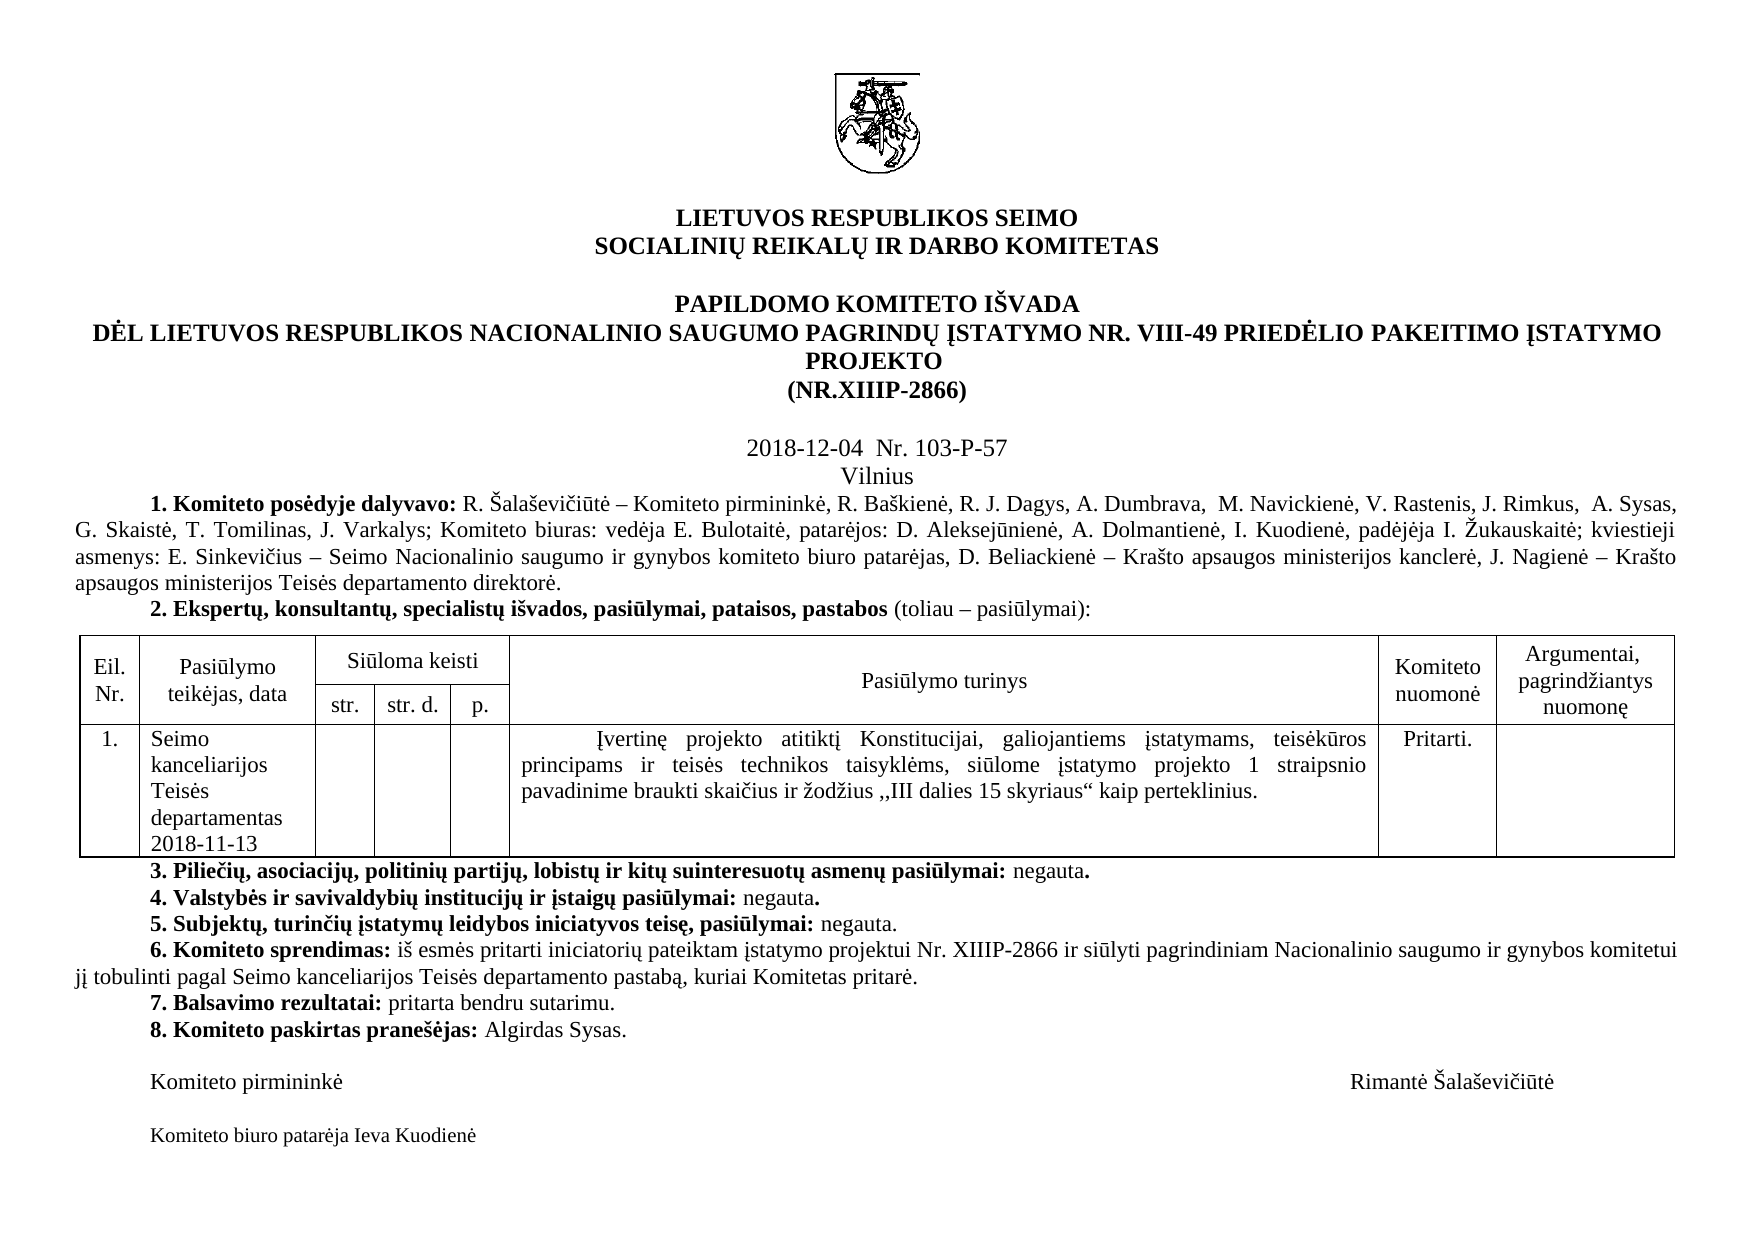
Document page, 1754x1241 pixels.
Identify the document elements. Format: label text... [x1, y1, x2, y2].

text 1. Komiteto posėdyje dalyvavo: R. Šalaševičiūtė – Komiteto pirmininkė, R. Baškienė, R. J. Dagys, A. Dumbrava, M. Navickienė, V. Rastenis, J. Rimkus, A. Sysas, G. Skaistė, T. Tomilinas, J. Varkalys; Komiteto biuras: vedėja E. Bulotaitė, patarėjos: D. Aleksejūnienė, A. Dolmantienė, I. Kuodienė, padėjėja I. Žukauskaitė; kviestieji asmenys: E. Sinkevičius – Seimo Nacionalinio saugumo ir gynybos komiteto biuro patarėjas, D. Beliackienė – Krašto apsaugos ministerijos kanclerė, J. Nagienė – Krašto apsaugos ministerijos Teisės departamento direktorė. [75, 490, 1679, 596]
text PAPILDOMO KOMITETO IŠVADA [75, 289, 1679, 318]
text 2. Ekspertų, konsultantų, specialistų išvados, pasiūlymai, pataisos, pastabos (toliau – pasiūlymai): [75, 596, 1679, 622]
table_cell Seimo kanceliarijos Teisės departamentas 2018-11-13 [140, 725, 315, 856]
table_header Pasiūlymo turinys [510, 636, 1378, 724]
text 4. Valstybės ir savivaldybių institucijų ir įstaigų pasiūlymai: negauta. [75, 884, 1679, 910]
table_cell [451, 725, 509, 856]
table_cell [316, 725, 374, 856]
text 2018-12-04 Nr. 103-P-57 [75, 433, 1679, 461]
text 7. Balsavimo rezultatai: pritarta bendru sutarimu. [75, 989, 1679, 1016]
table_cell [375, 725, 450, 856]
table_header Siūloma keisti [316, 636, 509, 684]
table_cell str. d. [375, 685, 450, 724]
table_header Argumentai, pagrindžiantys nuomonę [1497, 636, 1674, 724]
table_cell 1. [81, 725, 139, 856]
table_header Pasiūlymo teikėjas, data [140, 636, 315, 724]
table_cell p. [451, 685, 509, 724]
table_cell Pritarti. [1379, 725, 1496, 856]
text 3. Piliečių, asociacijų, politinių partijų, lobistų ir kitų suinteresuotų asmenų pasiūlymai: negauta. [75, 857, 1679, 884]
text LIETUVOS RESPUBLIKOS SEIMO [75, 203, 1679, 231]
table_cell [1497, 725, 1674, 856]
text 5. Subjektų, turinčių įstatymų leidybos iniciatyvos teisę, pasiūlymai: negauta. [75, 910, 1679, 937]
table_header Komiteto nuomonė [1379, 636, 1496, 724]
text Vilnius [75, 461, 1679, 490]
text Socialinių reikalų ir darbo komitetas [75, 231, 1679, 260]
table_cell Įvertinę projekto atitiktį Konstitucijai, galiojantiems įstatymams, teisėkūros principams ir teisės technikos taisyklėms, siūlome įstatymo projekto 1 straipsnio pavadinime braukti skaičius ir žodžius ,,III dalies 15 skyriaus“ kaip perteklinius. [510, 725, 1378, 856]
text 6. Komiteto sprendimas: iš esmės pritarti iniciatorių pateiktam įstatymo projektui Nr. XIIIP-2866 ir siūlyti pagrindiniam Nacionalinio saugumo ir gynybos komitetui jį tobulinti pagal Seimo kanceliarijos Teisės departamento pastabą, kuriai Komitetas pritarė. [75, 937, 1679, 989]
text 8. Komiteto paskirtas pranešėjas: Algirdas Sysas. [75, 1016, 1679, 1042]
text (NR.XIIIP-2866) [75, 375, 1679, 404]
text Komiteto biuro patarėja Ieva Kuodienė [75, 1121, 1679, 1147]
table_header Eil. Nr. [81, 636, 139, 724]
text DĖL LIETUVOS RESPUBLIKOS NACIONALINIO SAUGUMO PAGRINDŲ ĮSTATYMO NR. VIII-49 PRIEDĖLIO PAKEITIMO įstatymo PROJEKTO [75, 318, 1679, 375]
table_cell str. [316, 685, 374, 724]
text Komiteto pirmininkė Rimantė Šalaševičiūtė [75, 1068, 1679, 1095]
